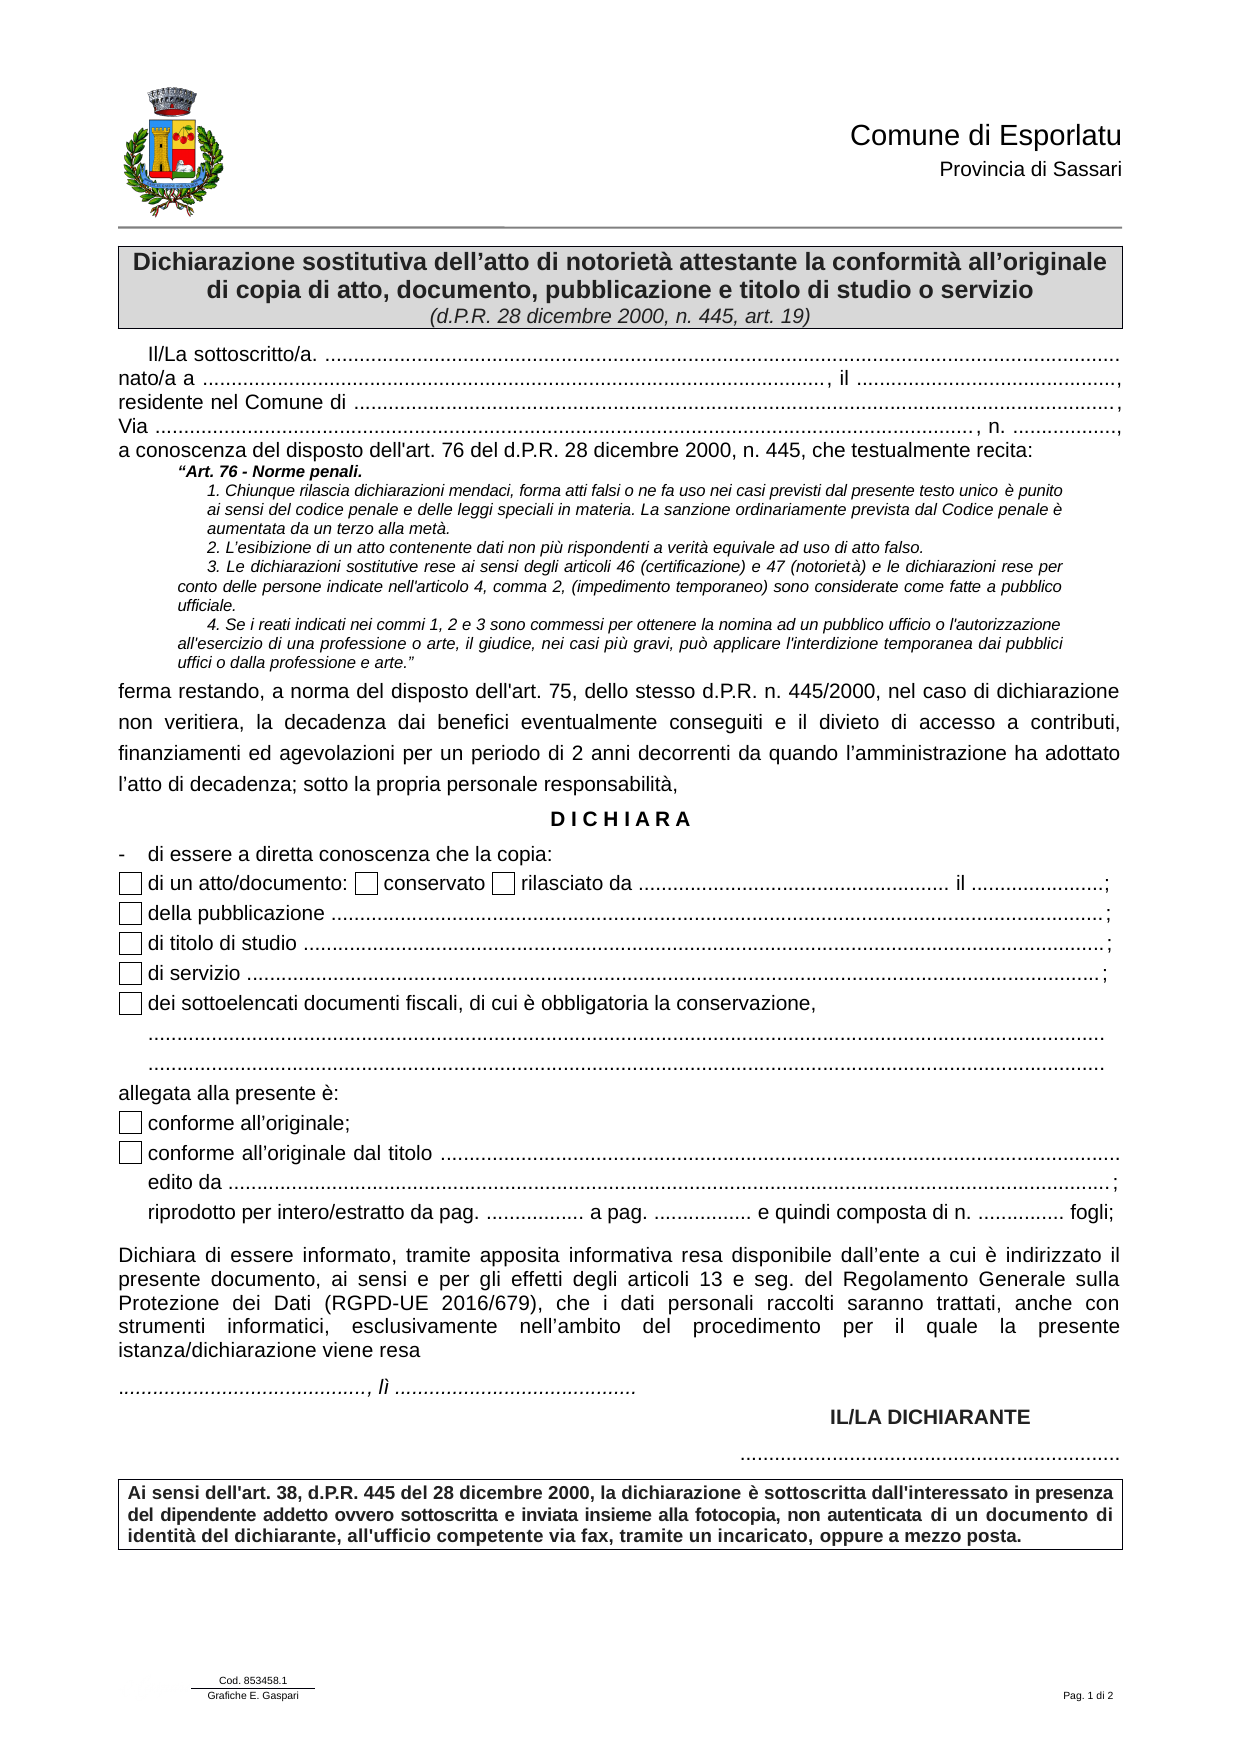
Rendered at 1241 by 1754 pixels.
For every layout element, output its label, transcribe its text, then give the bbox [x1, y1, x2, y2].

text dei sottoelencati documenti fiscali, di cui è obbligatoria la conservazione, [118, 991, 1122, 1015]
table_header Dichiarazione sostitutiva dell’atto di notorietà attestante la conformità all’originale di copia di atto, documento, pubblicazione e titolo di studio o servizio (d.P.R. 28 dicembre 2000, n. 445, art. 19) [119, 247, 1122, 328]
text IL/LA DICHIARANTE [738, 1405, 1122, 1429]
text di un atto/documento: conservato rilasciato da ...................................................... il .......................; [118, 871, 1122, 895]
text 1. Chiunque rilascia dichiarazioni mendaci, forma atti falsi o ne fa uso nei casi previsti dal presente testo unico è punito ai sensi del codice penale e delle leggi speciali in materia. La sanzione ordinariamente prevista dal Codice penale è aumentata da un terzo alla metà. [207, 481, 1063, 538]
text ...................................................................................................................................................................... [118, 1051, 1122, 1074]
text “Art. 76 - Norme penali. [177, 461, 1063, 481]
text Comune di Esporlatu [224, 118, 1122, 152]
picture [122, 87, 224, 219]
text .................................................................. [738, 1441, 1122, 1464]
table_header Ai sensi dell'art. 38, d.P.R. 445 del 28 dicembre 2000, la dichiarazione è sottoscritta dall'interessato in presenza del dipendente addetto ovvero sottoscritta e inviata insieme alla fotocopia, non autenticata di un documento di identità del dichiarante, all'ufficio competente via fax, tramite un incaricato, oppure a mezzo posta. [119, 1480, 1122, 1549]
text conforme all’originale; [118, 1110, 1122, 1134]
text 4. Se i reati indicati nei commi 1, 2 e 3 sono commessi per ottenere la nomina ad un pubblico ufficio o l'autorizzazione all'esercizio di una professione o arte, il giudice, nei casi più gravi, può applicare l'interdizione temporanea dai pubblici uffici o dalla professione e arte.” [177, 615, 1063, 672]
text riprodotto per intero/estratto da pag. ................. a pag. ................. e quindi composta di n. ............... fogli; [118, 1200, 1122, 1224]
text D I C H I A R A [118, 807, 1122, 831]
text ..........................................., lì .......................................... [118, 1375, 1122, 1399]
text ferma restando, a norma del disposto dell'art. 75, dello stesso d.P.R. n. 445/2000, nel caso di dichiarazione non veritiera, la decadenza dai benefici eventualmente conseguiti e il divieto di accesso a contributi, finanziamenti ed agevolazioni per un periodo di 2 anni decorrenti da quando l’amministrazione ha adottato l’atto di decadenza; sotto la propria personale responsabilità, [118, 678, 1122, 796]
text ...................................................................................................................................................................... [118, 1021, 1122, 1045]
text di servizio ....................................................................................................................................................; [118, 961, 1122, 985]
text della pubblicazione ......................................................................................................................................; [118, 901, 1122, 925]
text 3. Le dichiarazioni sostitutive rese ai sensi degli articoli 46 (certificazione) e 47 (notorietà) e le dichiarazioni rese per conto delle persone indicate nell'articolo 4, comma 2, (impedimento temporaneo) sono considerate come fatte a pubblico ufficiale. [177, 557, 1063, 615]
text allegata alla presente è: [118, 1081, 1122, 1104]
text Dichiara di essere informato, tramite apposita informativa resa disponibile dall’ente a cui è indirizzato il presente documento, ai sensi e per gli effetti degli articoli 13 e seg. del Regolamento Generale sulla Protezione dei Dati (RGPD-UE 2016/679), che i dati personali raccolti saranno trattati, anche con strumenti informatici, esclusivamente nell’ambito del procedimento per il quale la presente istanza/dichiarazione viene resa [118, 1242, 1122, 1362]
text 2. L’esibizione di un atto contenente dati non più rispondenti a verità equivale ad uso di atto falso. [177, 538, 1063, 557]
text conforme all’originale dal titolo ...................................................................................................................... edito da .........................................................................................................................................................; [118, 1140, 1122, 1194]
text - di essere a diretta conoscenza che la copia: [118, 841, 1122, 865]
text Il/La sottoscritto/a. .......................................................................................................................................... nato/a a ............................................................................................................, il ............................................., residente nel Comune di ...................................................................................................................................., Via .............................................................................................................................................., n. .................., a conoscenza del disposto dell'art. 76 del d.P.R. 28 dicembre 2000, n. 445, che testualmente recita: [118, 342, 1122, 461]
text Provincia di Sassari [224, 157, 1122, 181]
text di titolo di studio ...........................................................................................................................................; [118, 931, 1122, 955]
